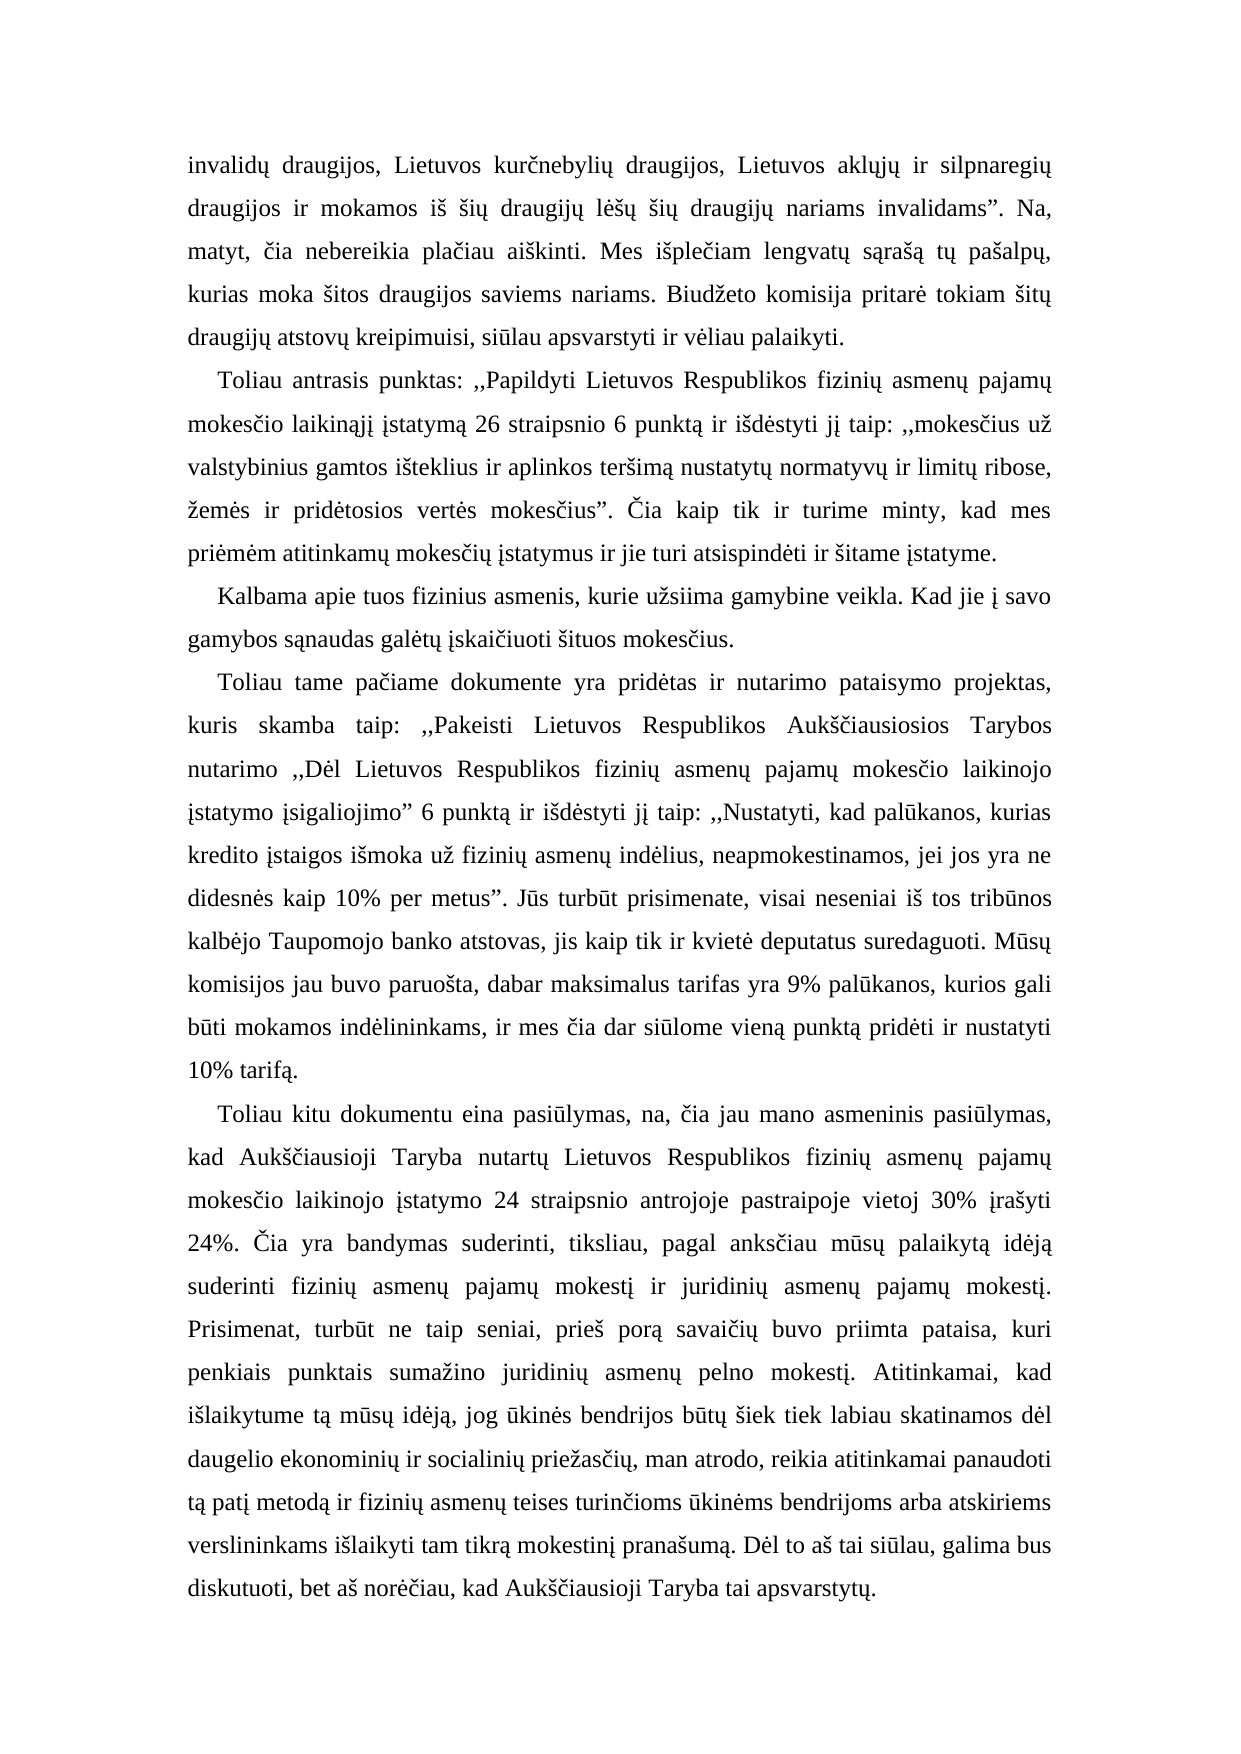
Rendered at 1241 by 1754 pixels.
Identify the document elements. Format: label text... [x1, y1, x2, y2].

text Toliau kitu dokumentu eina pasiūlymas, na, čia jau mano asmeninis pasiūlymas, kad Aukščiausioji Taryba nutartų Lietuvos Respublikos fizinių asmenų pajamų mokesčio laikinojo įstatymo 24 straipsnio antrojoje pastraipoje vietoj 30% įrašyti 24%. Čia yra bandymas suderinti, tiksliau, pagal anksčiau mūsų palaikytą idėją suderinti fizinių asmenų pajamų mokestį ir juridinių asmenų pajamų mokestį. Prisimenat, turbūt ne taip seniai, prieš porą savaičių buvo priimta pataisa, kuri penkiais punktais sumažino juridinių asmenų pelno mokestį. Atitinkamai, kad išlaikytume tą mūsų idėją, jog ūkinės bendrijos būtų šiek tiek labiau skatinamos dėl daugelio ekonominių ir socialinių priežasčių, man atrodo, reikia atitinkamai panaudoti tą patį metodą ir fizinių asmenų teises turinčioms ūkinėms bendrijoms arba atskiriems verslininkams išlaikyti tam tikrą mokestinį pranašumą. Dėl to aš tai siūlau, galima bus diskutuoti, bet aš norėčiau, kad Aukščiausioji Taryba tai apsvarstytų. [187, 1099, 1053, 1602]
text Toliau tame pačiame dokumente yra pridėtas ir nutarimo pataisymo projektas, kuris skamba taip: ,,Pakeisti Lietuvos Respublikos Aukščiausiosios Tarybos nutarimo ,,Dėl Lietuvos Respublikos fizinių asmenų pajamų mokesčio laikinojo įstatymo įsigaliojimo” 6 punktą ir išdėstyti jį taip: ,,Nustatyti, kad palūkanos, kurias kredito įstaigos išmoka už fizinių asmenų indėlius, neapmokestinamos, jei jos yra ne didesnės kaip 10% per metus”. Jūs turbūt prisimenate, visai neseniai iš tos tribūnos kalbėjo Taupomojo banko atstovas, jis kaip tik ir kvietė deputatus suredaguoti. Mūsų komisijos jau buvo paruošta, dabar maksimalus tarifas yra 9% palūkanos, kurios gali būti mokamos indėlininkams, ir mes čia dar siūlome vieną punktą pridėti ir nustatyti 10% tarifą. [187, 667, 1053, 1084]
text Toliau antrasis punktas: ,,Papildyti Lietuvos Respublikos fizinių asmenų pajamų mokesčio laikinąjį įstatymą 26 straipsnio 6 punktą ir išdėstyti jį taip: ,,mokesčius už valstybinius gamtos išteklius ir aplinkos teršimą nustatytų normatyvų ir limitų ribose, žemės ir pridėtosios vertės mokesčius”. Čia kaip tik ir turime minty, kad mes priėmėm atitinkamų mokesčių įstatymus ir jie turi atsispindėti ir šitame įstatyme. [187, 366, 1053, 567]
text invalidų draugijos, Lietuvos kurčnebylių draugijos, Lietuvos aklųjų ir silpnaregių draugijos ir mokamos iš šių draugijų lėšų šių draugijų nariams invalidams”. Na, matyt, čia nebereikia plačiau aiškinti. Mes išplečiam lengvatų sąrašą tų pašalpų, kurias moka šitos draugijos saviems nariams. Biudžeto komisija pritarė tokiam šitų draugijų atstovų kreipimuisi, siūlau apsvarstyti ir vėliau palaikyti. [187, 150, 1053, 351]
text Kalbama apie tuos fizinius asmenis, kurie užsiima gamybine veikla. Kad jie į savo gamybos sąnaudas galėtų įskaičiuoti šituos mokesčius. [187, 581, 1053, 653]
